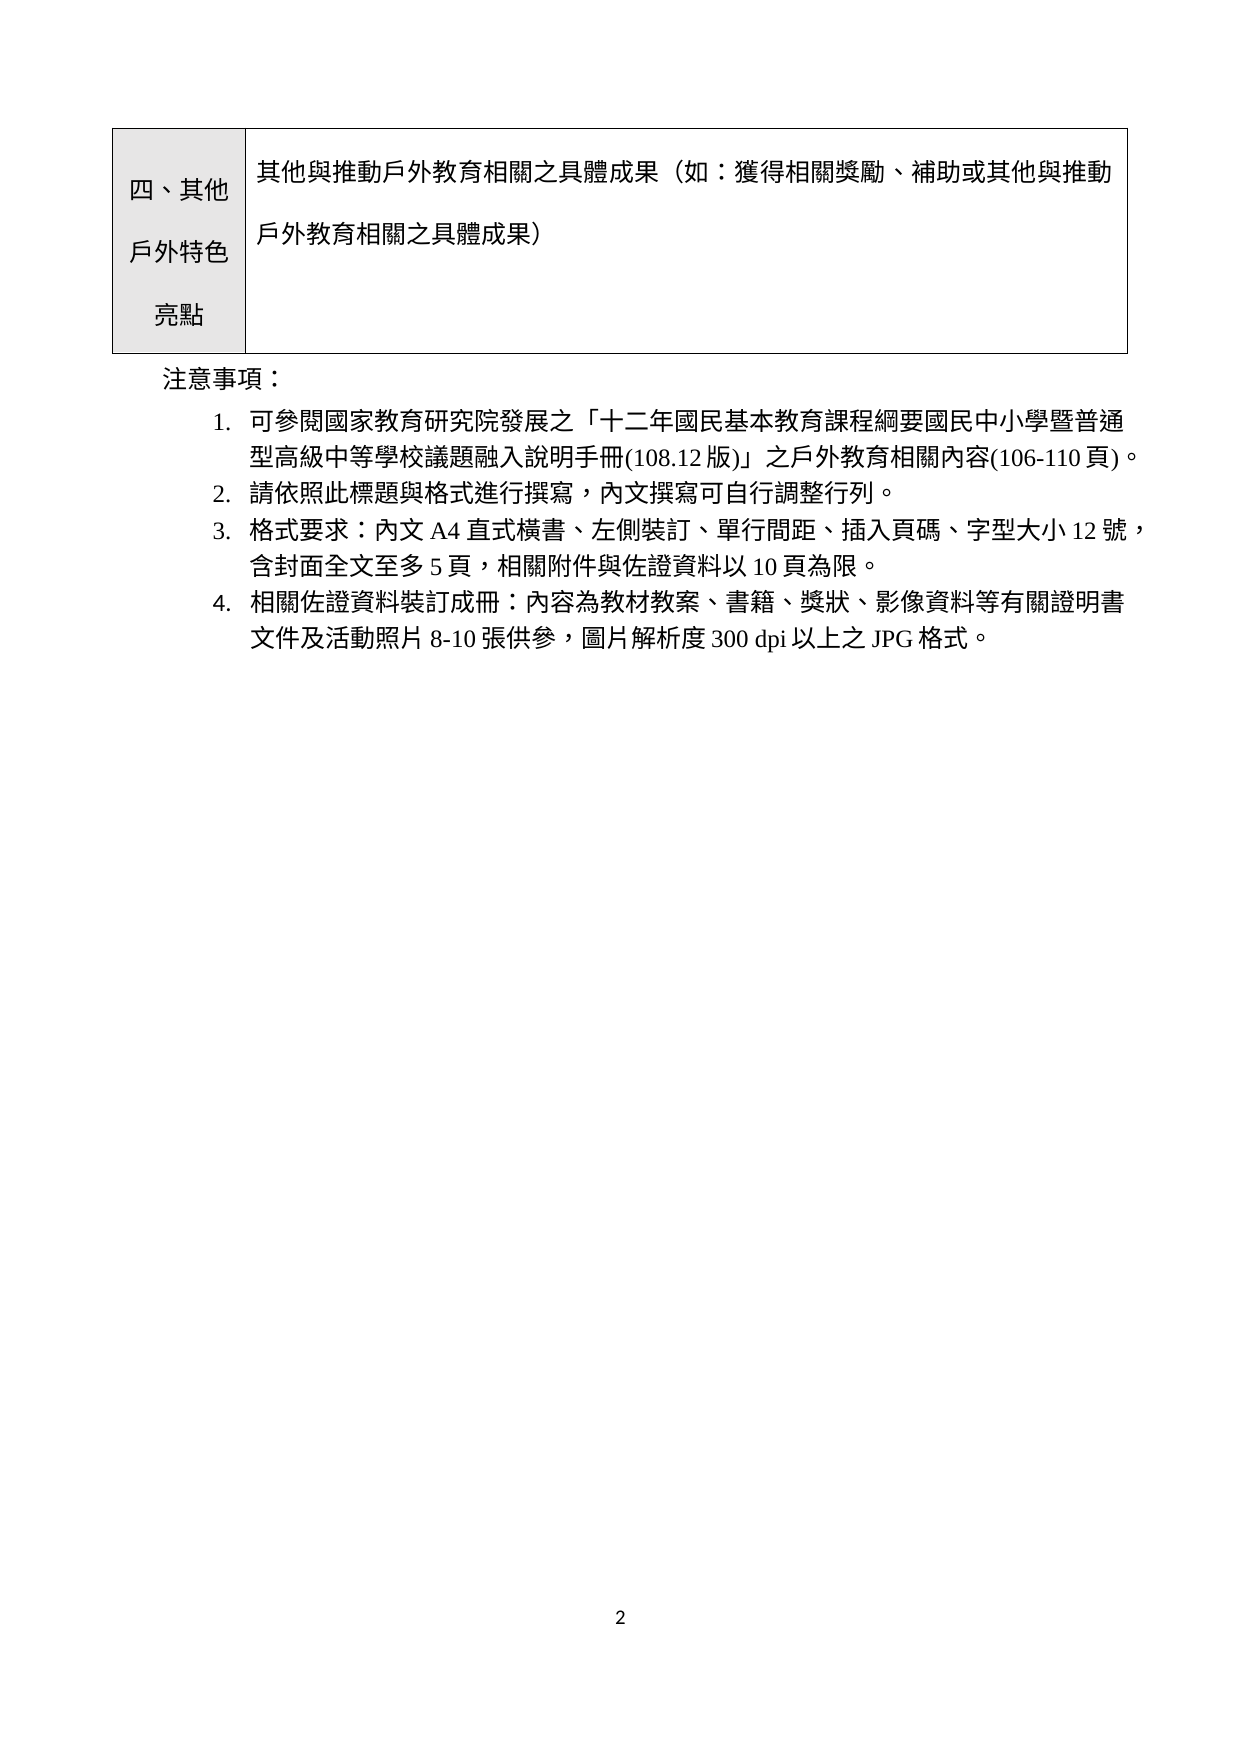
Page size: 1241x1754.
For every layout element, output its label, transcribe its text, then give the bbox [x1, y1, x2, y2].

table_cell 四、其他戶外特色亮點 [113, 129, 245, 352]
list 請依照此標題與格式進行撰寫，內文撰寫可自行調整行列。 [212, 474, 1128, 510]
table_cell 其他與推動戶外教育相關之具體成果（如：獲得相關獎勵、補助或其他與推動戶外教育相關之具體成果） [246, 129, 1127, 352]
list 格式要求：內文A4 直式橫書、左側裝訂、單行間距、插入頁碼、字型大小12 號，含封面全文至多5頁，相關附件與佐證資料以10頁為限。 [212, 510, 1128, 583]
text 注意事項： [112, 359, 1128, 396]
list 相關佐證資料裝訂成冊：內容為教材教案、書籍、獎狀、影像資料等有關證明書文件及活動照片8-10張供參，圖片解析度300 dpi以上之JPG格式。 [212, 583, 1128, 655]
list 可參閱國家教育研究院發展之「十二年國民基本教育課程綱要國民中小學暨普通型高級中等學校議題融入說明手冊(108.12版)」之戶外教育相關內容(106-110頁)。 [212, 401, 1128, 474]
